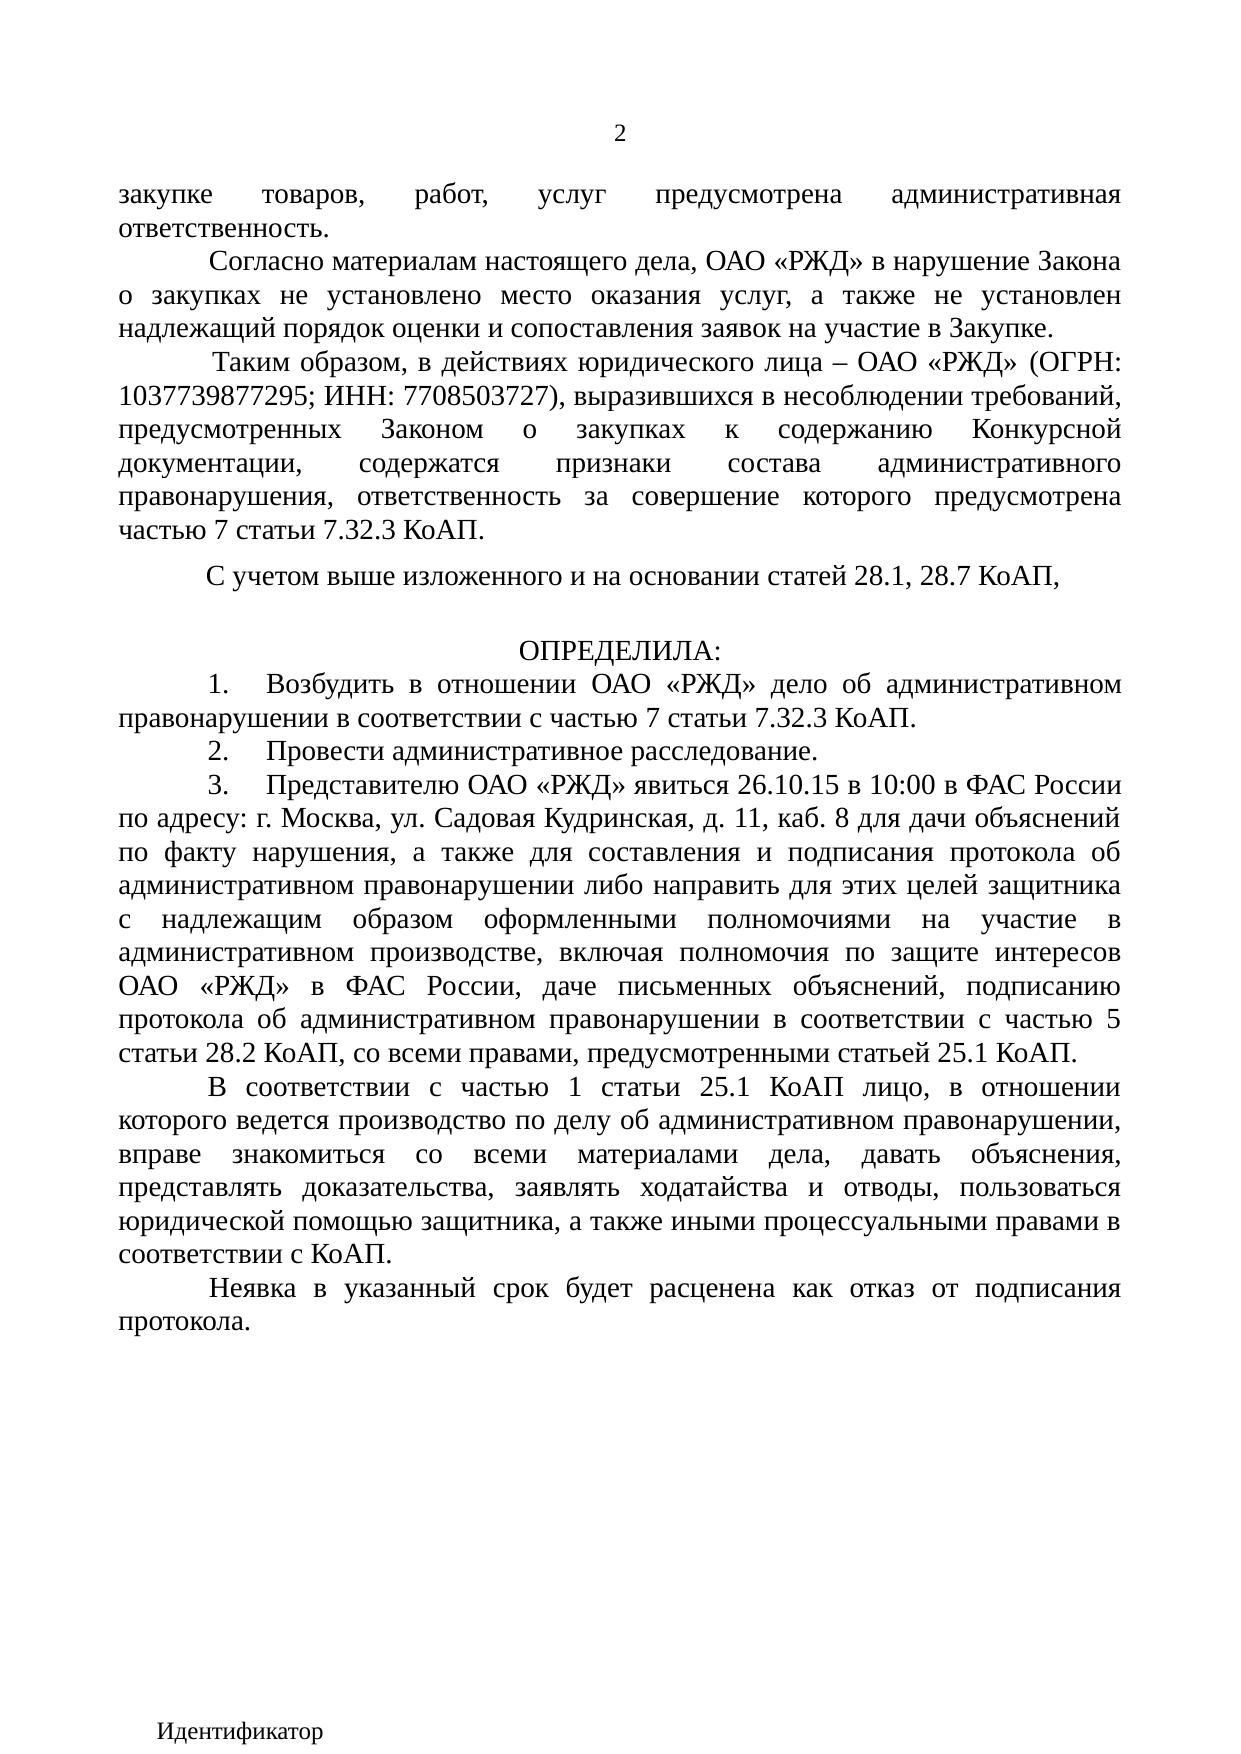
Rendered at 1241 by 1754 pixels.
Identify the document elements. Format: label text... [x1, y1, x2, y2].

text Неявка в указанный срок будет расценена как отказ от подписания протокола. [118, 1270, 1122, 1337]
text закупке товаров, работ, услуг предусмотрена административная ответственность. [118, 176, 1122, 243]
text В соответствии с частью 1 статьи 25.1 КоАП лицо, в отношении которого ведется производство по делу об административном правонарушении, вправе знакомиться со всеми материалами дела, давать объяснения, представлять доказательства, заявлять ходатайства и отводы, пользоваться юридической помощью защитника, а также иными процессуальными правами в соответствии с КоАП. [118, 1069, 1122, 1270]
list Провести административное расследование. [118, 733, 1122, 767]
text Согласно материалам настоящего дела, ОАО «РЖД» в нарушение Закона о закупках не установлено место оказания услуг, а также не установлен надлежащий порядок оценки и сопоставления заявок на участие в Закупке. [118, 243, 1122, 344]
list Возбудить в отношении ОАО «РЖД» дело об административном правонарушении в соответствии с частью 7 статьи 7.32.3 КоАП. [118, 666, 1122, 733]
text С учетом выше изложенного и на основании статей 28.1, 28.7 КоАП, [118, 558, 1122, 591]
text ОПРЕДЕЛИЛА: [118, 633, 1122, 666]
list Представителю ОАО «РЖД» явиться 26.10.15 в 10:00 в ФАС России по адресу: г. Москва, ул. Садовая Кудринская, д. 11, каб. 8 для дачи объяснений по факту нарушения, а также для составления и подписания протокола об административном правонарушении либо направить для этих целей защитника с надлежащим образом оформленными полномочиями на участие в административном производстве, включая полномочия по защите интересов ОАО «РЖД» в ФАС России, даче письменных объяснений, подписанию протокола об административном правонарушении в соответствии с частью 5 статьи 28.2 КоАП, со всеми правами, предусмотренными статьей 25.1 КоАП. [118, 767, 1122, 1069]
text Таким образом, в действиях юридического лица – ОАО «РЖД» (ОГРН: 1037739877295; ИНН: 7708503727), выразившихся в несоблюдении требований, предусмотренных Законом о закупках к содержанию Конкурсной документации, содержатся признаки состава административного правонарушения, ответственность за совершение которого предусмотрена частью 7 статьи 7.32.3 КоАП. [118, 344, 1122, 545]
